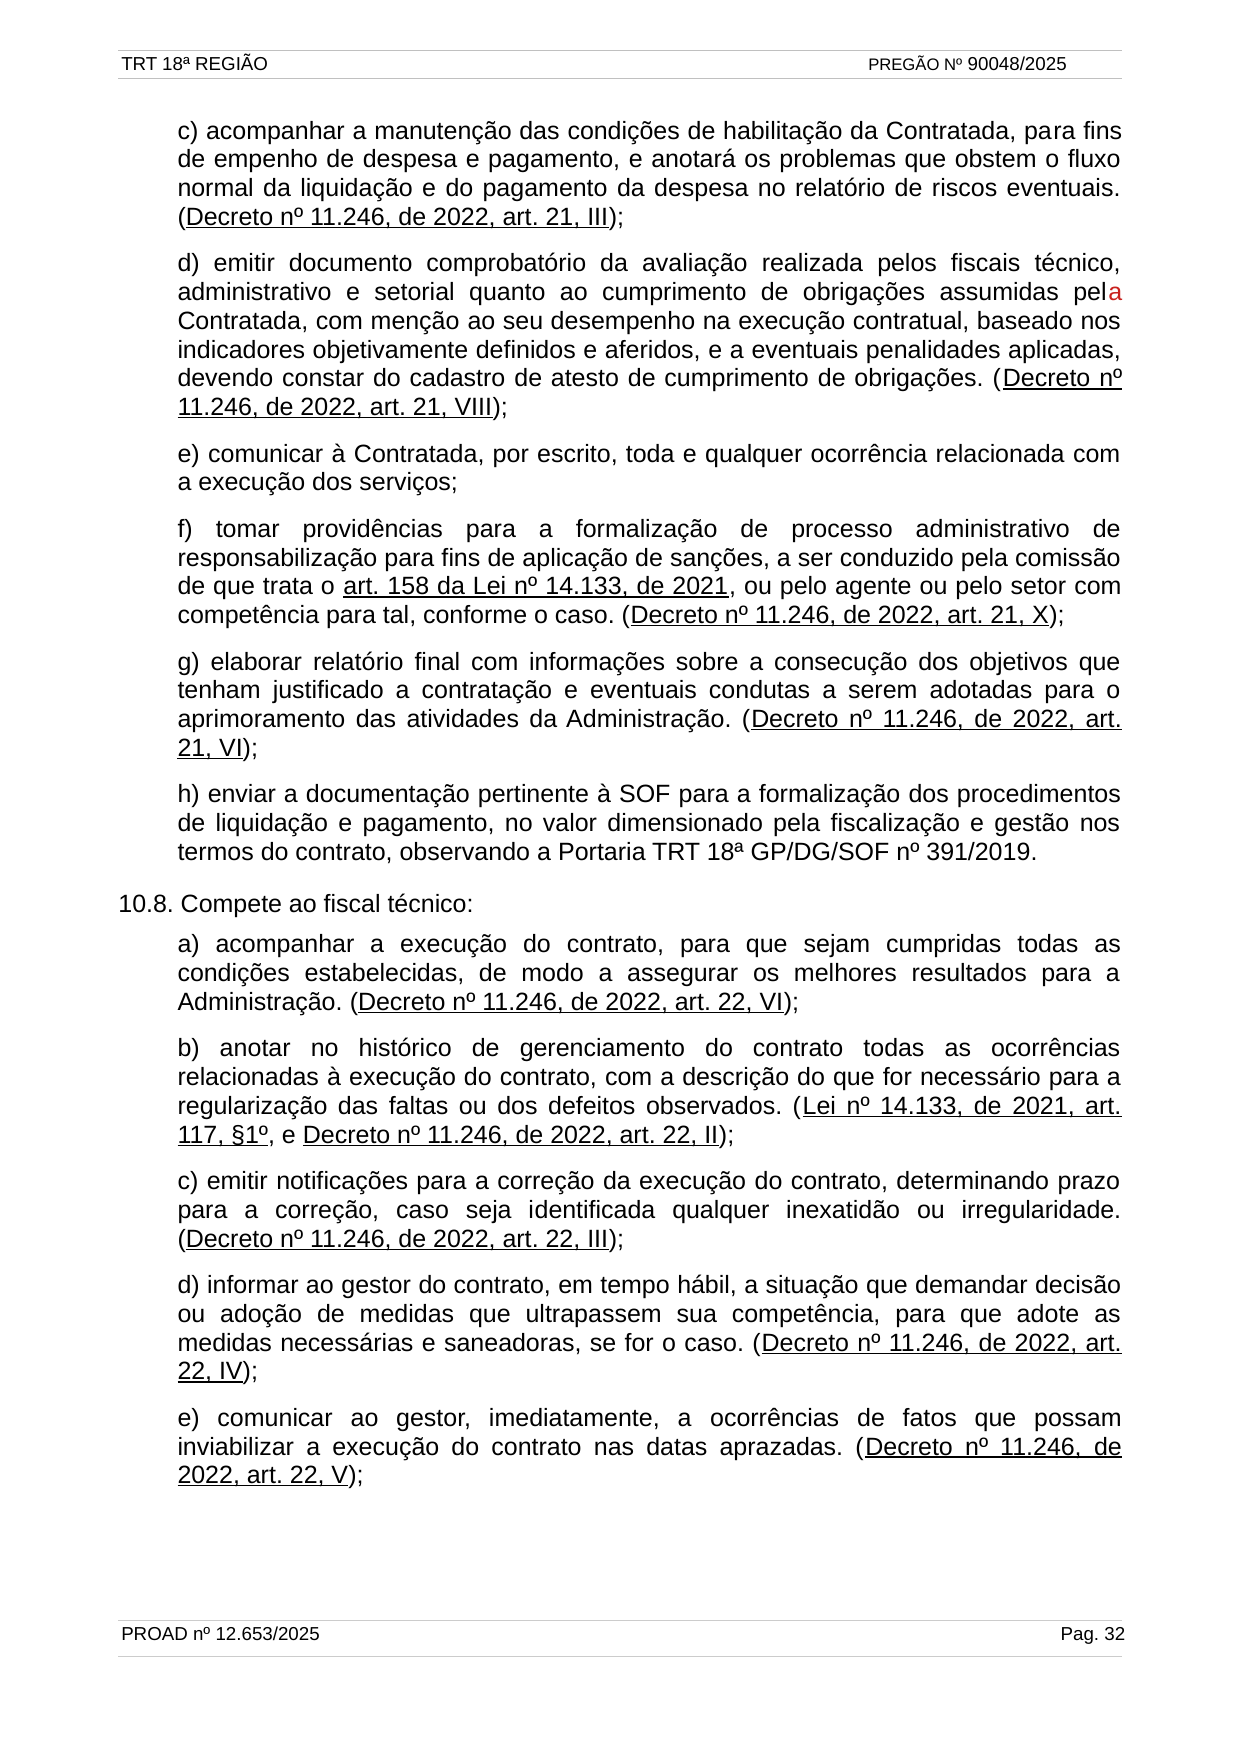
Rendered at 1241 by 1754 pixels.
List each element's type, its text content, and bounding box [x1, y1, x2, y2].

list c) emitir notificações para a correção da execução do contrato, determinando prazo para a correção, caso seja identificada qualquer inexatidão ou irregularidade. (Decreto nº 11.246, de 2022, art. 22, III); [177, 1166, 1122, 1252]
list 10.8. Compete ao fiscal técnico: [118, 889, 1122, 918]
list c) acompanhar a manutenção das condições de habilitação da Contratada, para fins de empenho de despesa e pagamento, e anotará os problemas que obstem o fluxo normal da liquidação e do pagamento da despesa no relatório de riscos eventuais. (Decreto nº 11.246, de 2022, art. 21, III); [177, 116, 1122, 231]
list d) informar ao gestor do contrato, em tempo hábil, a situação que demandar decisão ou adoção de medidas que ultrapassem sua competência, para que adote as medidas necessárias e saneadoras, se for o caso. (Decreto nº 11.246, de 2022, art. 22, IV); [177, 1270, 1122, 1385]
list e) comunicar à Contratada, por escrito, toda e qualquer ocorrência relacionada com a execução dos serviços; [177, 438, 1122, 496]
list h) enviar a documentação pertinente à SOF para a formalização dos procedimentos de liquidação e pagamento, no valor dimensionado pela fiscalização e gestão nos termos do contrato, observando a Portaria TRT 18ª GP/DG/SOF nº 391/2019. [177, 779, 1122, 865]
list d) emitir documento comprobatório da avaliação realizada pelos fiscais técnico, administrativo e setorial quanto ao cumprimento de obrigações assumidas pela Contratada, com menção ao seu desempenho na execução contratual, baseado nos indicadores objetivamente definidos e aferidos, e a eventuais penalidades aplicadas, devendo constar do cadastro de atesto de cumprimento de obrigações. (Decreto nº 11.246, de 2022, art. 21, VIII); [177, 248, 1122, 421]
list e) comunicar ao gestor, imediatamente, a ocorrências de fatos que possam inviabilizar a execução do contrato nas datas aprazadas. (Decreto nº 11.246, de 2022, art. 22, V); [177, 1403, 1122, 1489]
list f) tomar providências para a formalização de processo administrativo de responsabilização para fins de aplicação de sanções, a ser conduzido pela comissão de que trata o art. 158 da Lei nº 14.133, de 2021, ou pelo agente ou pelo setor com competência para tal, conforme o caso. (Decreto nº 11.246, de 2022, art. 21, X); [177, 514, 1122, 629]
list b) anotar no histórico de gerenciamento do contrato todas as ocorrências relacionadas à execução do contrato, com a descrição do que for necessário para a regularização das faltas ou dos defeitos observados. (Lei nº 14.133, de 2021, art. 117, §1º, e Decreto nº 11.246, de 2022, art. 22, II); [177, 1033, 1122, 1148]
list g) elaborar relatório final com informações sobre a consecução dos objetivos que tenham justificado a contratação e eventuais condutas a serem adotadas para o aprimoramento das atividades da Administração. (Decreto nº 11.246, de 2022, art. 21, VI); [177, 646, 1122, 761]
list a) acompanhar a execução do contrato, para que sejam cumpridas todas as condições estabelecidas, de modo a assegurar os melhores resultados para a Administração. (Decreto nº 11.246, de 2022, art. 22, VI); [177, 929, 1122, 1016]
